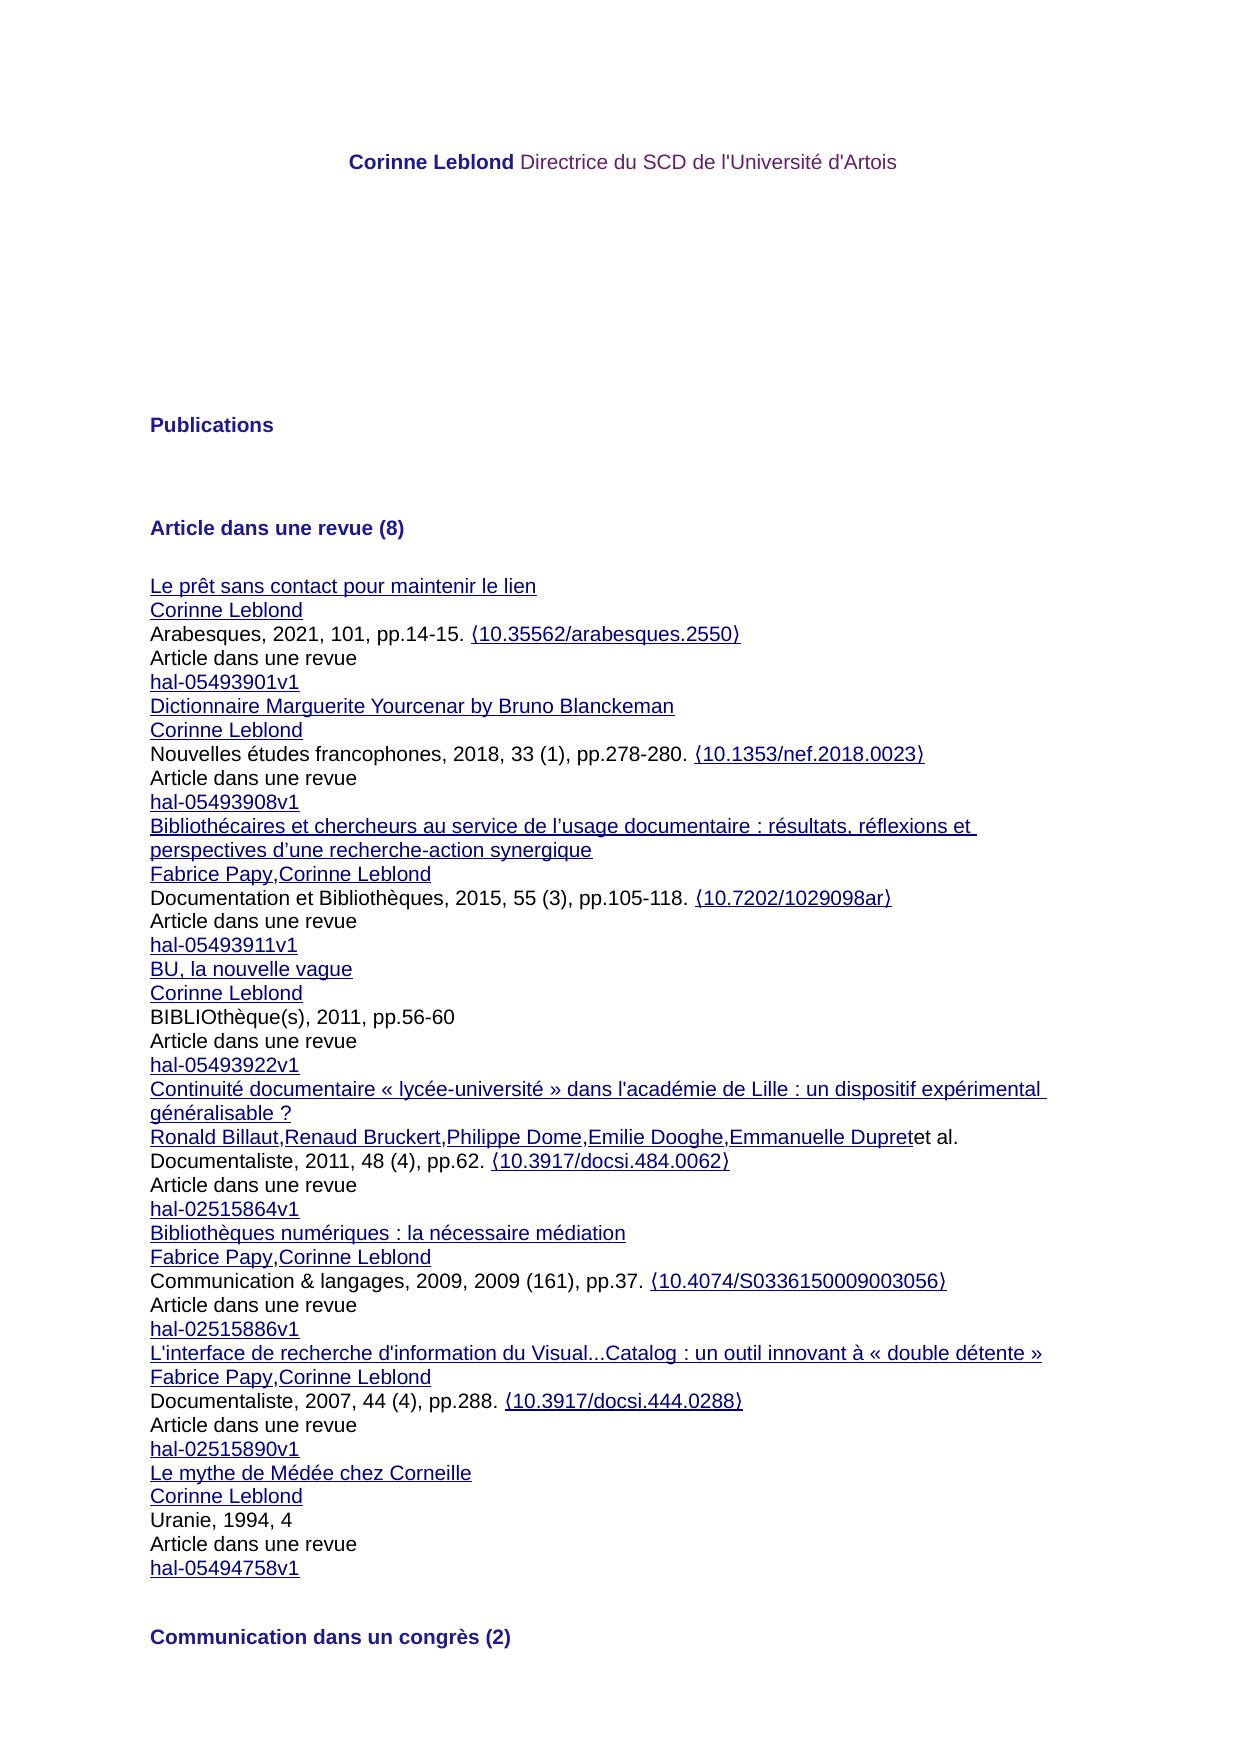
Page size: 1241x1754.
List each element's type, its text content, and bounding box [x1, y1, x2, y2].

table_cell BU, la nouvelle vague Corinne Leblond BIBLIOthèque(s), 2011, pp.56-60 Article dans une revue hal-05493922v1 [150, 957, 1090, 1077]
table_cell Continuité documentaire « lycée-université » dans l'académie de Lille : un dispositif expérimental généralisable ? Ronald Billaut,Renaud Bruckert,Philippe Dome,Emilie Dooghe,Emmanuelle Dupretet al. Documentaliste, 2011, 48 (4), pp.62. ⟨10.3917/docsi.484.0062⟩ Article dans une revue hal-02515864v1 [150, 1077, 1090, 1221]
table_cell Bibliothécaires et chercheurs au service de l’usage documentaire : résultats, réflexions et perspectives d’une recherche-action synergique Fabrice Papy,Corinne Leblond Documentation et Bibliothèques, 2015, 55 (3), pp.105-118. ⟨10.7202/1029098ar⟩ Article dans une revue hal-05493911v1 [150, 814, 1090, 957]
subtitle Corinne Leblond Directrice du SCD de l'Université d'Artois [150, 150, 1090, 174]
table_cell Le mythe de Médée chez Corneille Corinne Leblond Uranie, 1994, 4 Article dans une revue hal-05494758v1 [150, 1460, 1090, 1580]
subtitle Communication dans un congrès (2) [150, 1625, 1090, 1649]
table_header Le prêt sans contact pour maintenir le lien Corinne Leblond Arabesques, 2021, 101, pp.14-15. ⟨10.35562/arabesques.2550⟩ Article dans une revue hal-05493901v1 [150, 574, 1090, 694]
table_cell Bibliothèques numériques : la nécessaire médiation Fabrice Papy,Corinne Leblond Communication & langages, 2009, 2009 (161), pp.37. ⟨10.4074/S0336150009003056⟩ Article dans une revue hal-02515886v1 [150, 1221, 1090, 1341]
subtitle Article dans une revue (8) [150, 516, 1090, 539]
subtitle Publications [150, 412, 1090, 436]
table_cell L'interface de recherche d'information du Visual...Catalog : un outil innovant à « double détente » Fabrice Papy,Corinne Leblond Documentaliste, 2007, 44 (4), pp.288. ⟨10.3917/docsi.444.0288⟩ Article dans une revue hal-02515890v1 [150, 1341, 1090, 1460]
table_cell Dictionnaire Marguerite Yourcenar by Bruno Blanckeman Corinne Leblond Nouvelles études francophones, 2018, 33 (1), pp.278-280. ⟨10.1353/nef.2018.0023⟩ Article dans une revue hal-05493908v1 [150, 694, 1090, 813]
